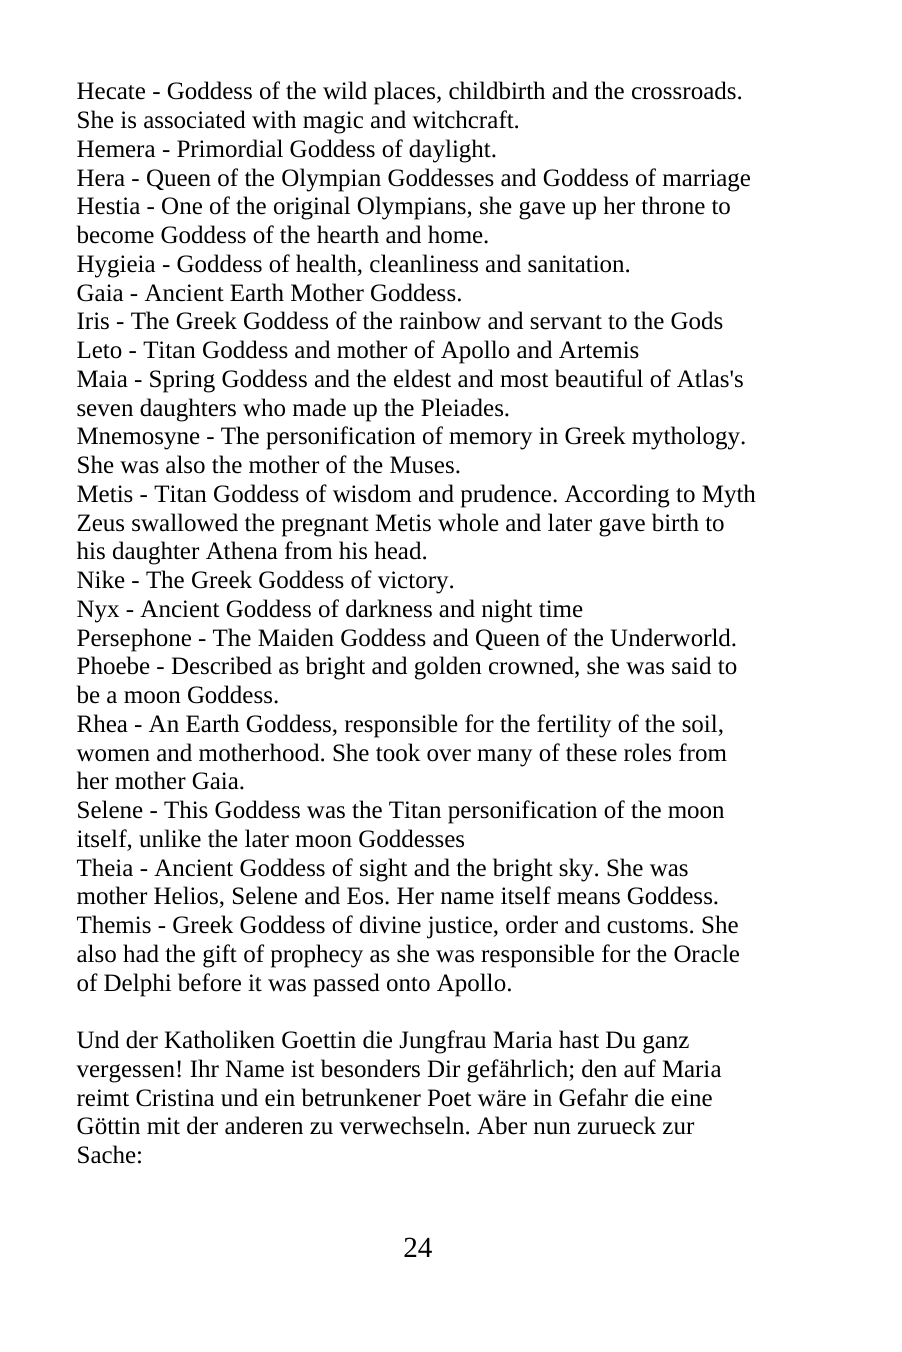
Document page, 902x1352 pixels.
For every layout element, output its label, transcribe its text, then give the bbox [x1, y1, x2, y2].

text Leto - Titan Goddess and mother of Apollo and Artemis [76, 335, 759, 364]
text Gaia - Ancient Earth Mother Goddess. [76, 278, 759, 306]
text Hecate - Goddess of the wild places, childbirth and the crossroads. She is associated with magic and witchcraft. [76, 76, 759, 134]
text Und der Katholiken Goettin die Jungfrau Maria hast Du ganz vergessen! Ihr Name ist besonders Dir gefährlich; den auf Maria reimt Cristina und ein betrunkener Poet wäre in Gefahr die eine Göttin mit der anderen zu verwechseln. Aber nun zurueck zur Sache: [76, 1025, 759, 1169]
text Phoebe - Described as bright and golden crowned, she was said to be a moon Goddess. [76, 651, 759, 709]
text Persephone - The Maiden Goddess and Queen of the Underworld. [76, 623, 759, 651]
text Nike - The Greek Goddess of victory. [76, 565, 759, 594]
text Rhea - An Earth Goddess, responsible for the fertility of the soil, women and motherhood. She took over many of these roles from her mother Gaia. [76, 709, 759, 795]
text Maia - Spring Goddess and the eldest and most beautiful of Atlas's seven daughters who made up the Pleiades. [76, 364, 759, 421]
text Hera - Queen of the Olympian Goddesses and Goddess of marriage [76, 163, 759, 191]
text Mnemosyne - The personification of memory in Greek mythology. She was also the mother of the Muses. [76, 421, 759, 479]
text Themis - Greek Goddess of divine justice, order and customs. She also had the gift of prophecy as she was responsible for the Oracle of Delphi before it was passed onto Apollo. [76, 910, 759, 996]
text Iris - The Greek Goddess of the rainbow and servant to the Gods [76, 306, 759, 335]
text Hemera - Primordial Goddess of daylight. [76, 134, 759, 163]
text Theia - Ancient Goddess of sight and the bright sky. She was mother Helios, Selene and Eos. Her name itself means Goddess. [76, 853, 759, 910]
text Selene - This Goddess was the Titan personification of the moon itself, unlike the later moon Goddesses [76, 795, 759, 853]
text Nyx - Ancient Goddess of darkness and night time [76, 594, 759, 623]
text Metis - Titan Goddess of wisdom and prudence. According to Myth Zeus swallowed the pregnant Metis whole and later gave birth to his daughter Athena from his head. [76, 479, 759, 565]
text Hygieia - Goddess of health, cleanliness and sanitation. [76, 249, 759, 278]
text Hestia - One of the original Olympians, she gave up her throne to become Goddess of the hearth and home. [76, 191, 759, 249]
